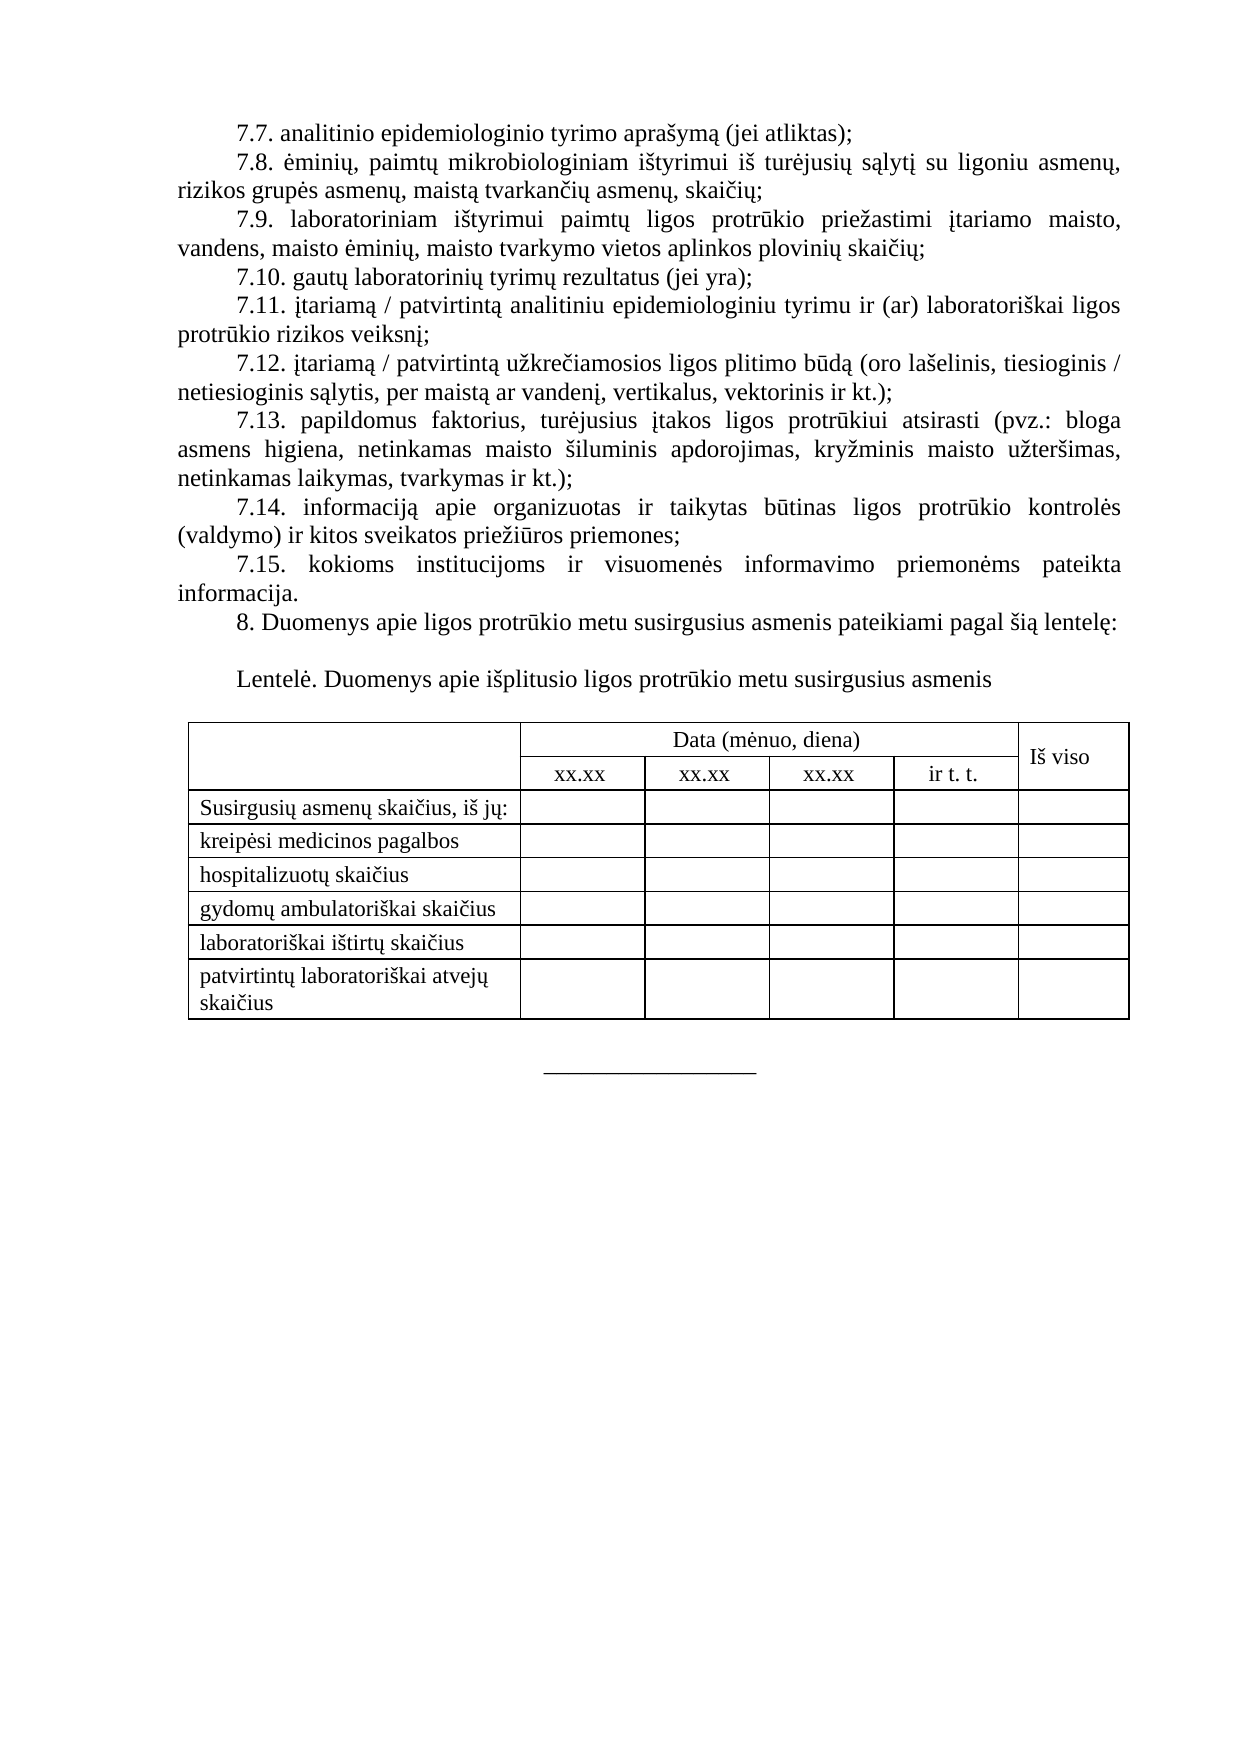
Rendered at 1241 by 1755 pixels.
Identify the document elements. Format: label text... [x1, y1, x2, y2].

text 7.15. kokioms institucijoms ir visuomenės informavimo priemonėms pateikta informacija. [177, 549, 1122, 607]
text _________________ [177, 1048, 1122, 1077]
table_header Data (mėnuo, diena) [521, 723, 1018, 756]
table_cell xx.xx [646, 757, 769, 789]
table_cell [895, 858, 1018, 891]
table_cell patvirtintų laboratoriškai atvejų skaičius [189, 960, 520, 1018]
table_cell Susirgusių asmenų skaičius, iš jų: [189, 791, 520, 823]
table_cell [646, 892, 769, 924]
table_cell [646, 926, 769, 958]
table_cell [521, 926, 644, 958]
table_cell [1019, 926, 1128, 958]
text 7.11. įtariamą / patvirtintą analitiniu epidemiologiniu tyrimu ir (ar) laboratoriškai ligos protrūkio rizikos veiksnį; [177, 291, 1122, 348]
text 7.7. analitinio epidemiologinio tyrimo aprašymą (jei atliktas); [177, 118, 1122, 147]
table_cell [770, 926, 893, 958]
table_cell [646, 825, 769, 857]
table_cell [895, 791, 1018, 823]
table_cell [646, 791, 769, 823]
table_cell xx.xx [521, 757, 644, 789]
table_cell [1019, 825, 1128, 857]
table_cell [521, 825, 644, 857]
text 8. Duomenys apie ligos protrūkio metu susirgusius asmenis pateikiami pagal šią lentelę: [177, 607, 1122, 636]
table_cell ir t. t. [895, 757, 1018, 789]
table_header Iš viso [1019, 723, 1128, 789]
table_header [189, 723, 520, 789]
text 7.8. ėminių, paimtų mikrobiologiniam ištyrimui iš turėjusių sąlytį su ligoniu asmenų, rizikos grupės asmenų, maistą tvarkančių asmenų, skaičių; [177, 147, 1122, 204]
table_cell kreipėsi medicinos pagalbos [189, 825, 520, 857]
text 7.14. informaciją apie organizuotas ir taikytas būtinas ligos protrūkio kontrolės (valdymo) ir kitos sveikatos priežiūros priemones; [177, 492, 1122, 549]
table_cell [1019, 960, 1128, 1018]
table_cell hospitalizuotų skaičius [189, 858, 520, 891]
text 7.12. įtariamą / patvirtintą užkrečiamosios ligos plitimo būdą (oro lašelinis, tiesioginis / netiesioginis sąlytis, per maistą ar vandenį, vertikalus, vektorinis ir kt.); [177, 348, 1122, 406]
table_cell [521, 892, 644, 924]
table_cell laboratoriškai ištirtų skaičius [189, 926, 520, 958]
table_cell [770, 825, 893, 857]
table_cell gydomų ambulatoriškai skaičius [189, 892, 520, 924]
table_cell [646, 858, 769, 891]
table_cell [521, 960, 644, 1018]
table_cell [770, 892, 893, 924]
table_cell [1019, 858, 1128, 891]
table_cell [895, 825, 1018, 857]
text Lentelė. Duomenys apie išplitusio ligos protrūkio metu susirgusius asmenis [177, 664, 1122, 693]
table_cell [770, 791, 893, 823]
table_cell [895, 892, 1018, 924]
table_cell [646, 960, 769, 1018]
table_cell [770, 960, 893, 1018]
text 7.9. laboratoriniam ištyrimui paimtų ligos protrūkio priežastimi įtariamo maisto, vandens, maisto ėminių, maisto tvarkymo vietos aplinkos plovinių skaičių; [177, 204, 1122, 262]
text 7.13. papildomus faktorius, turėjusius įtakos ligos protrūkiui atsirasti (pvz.: bloga asmens higiena, netinkamas maisto šiluminis apdorojimas, kryžminis maisto užteršimas, netinkamas laikymas, tvarkymas ir kt.); [177, 406, 1122, 492]
table_cell [895, 926, 1018, 958]
table_cell xx.xx [770, 757, 893, 789]
text 7.10. gautų laboratorinių tyrimų rezultatus (jei yra); [177, 262, 1122, 291]
table_cell [1019, 892, 1128, 924]
table_cell [521, 791, 644, 823]
table_cell [770, 858, 893, 891]
table_cell [521, 858, 644, 891]
table_cell [1019, 791, 1128, 823]
table_cell [895, 960, 1018, 1018]
